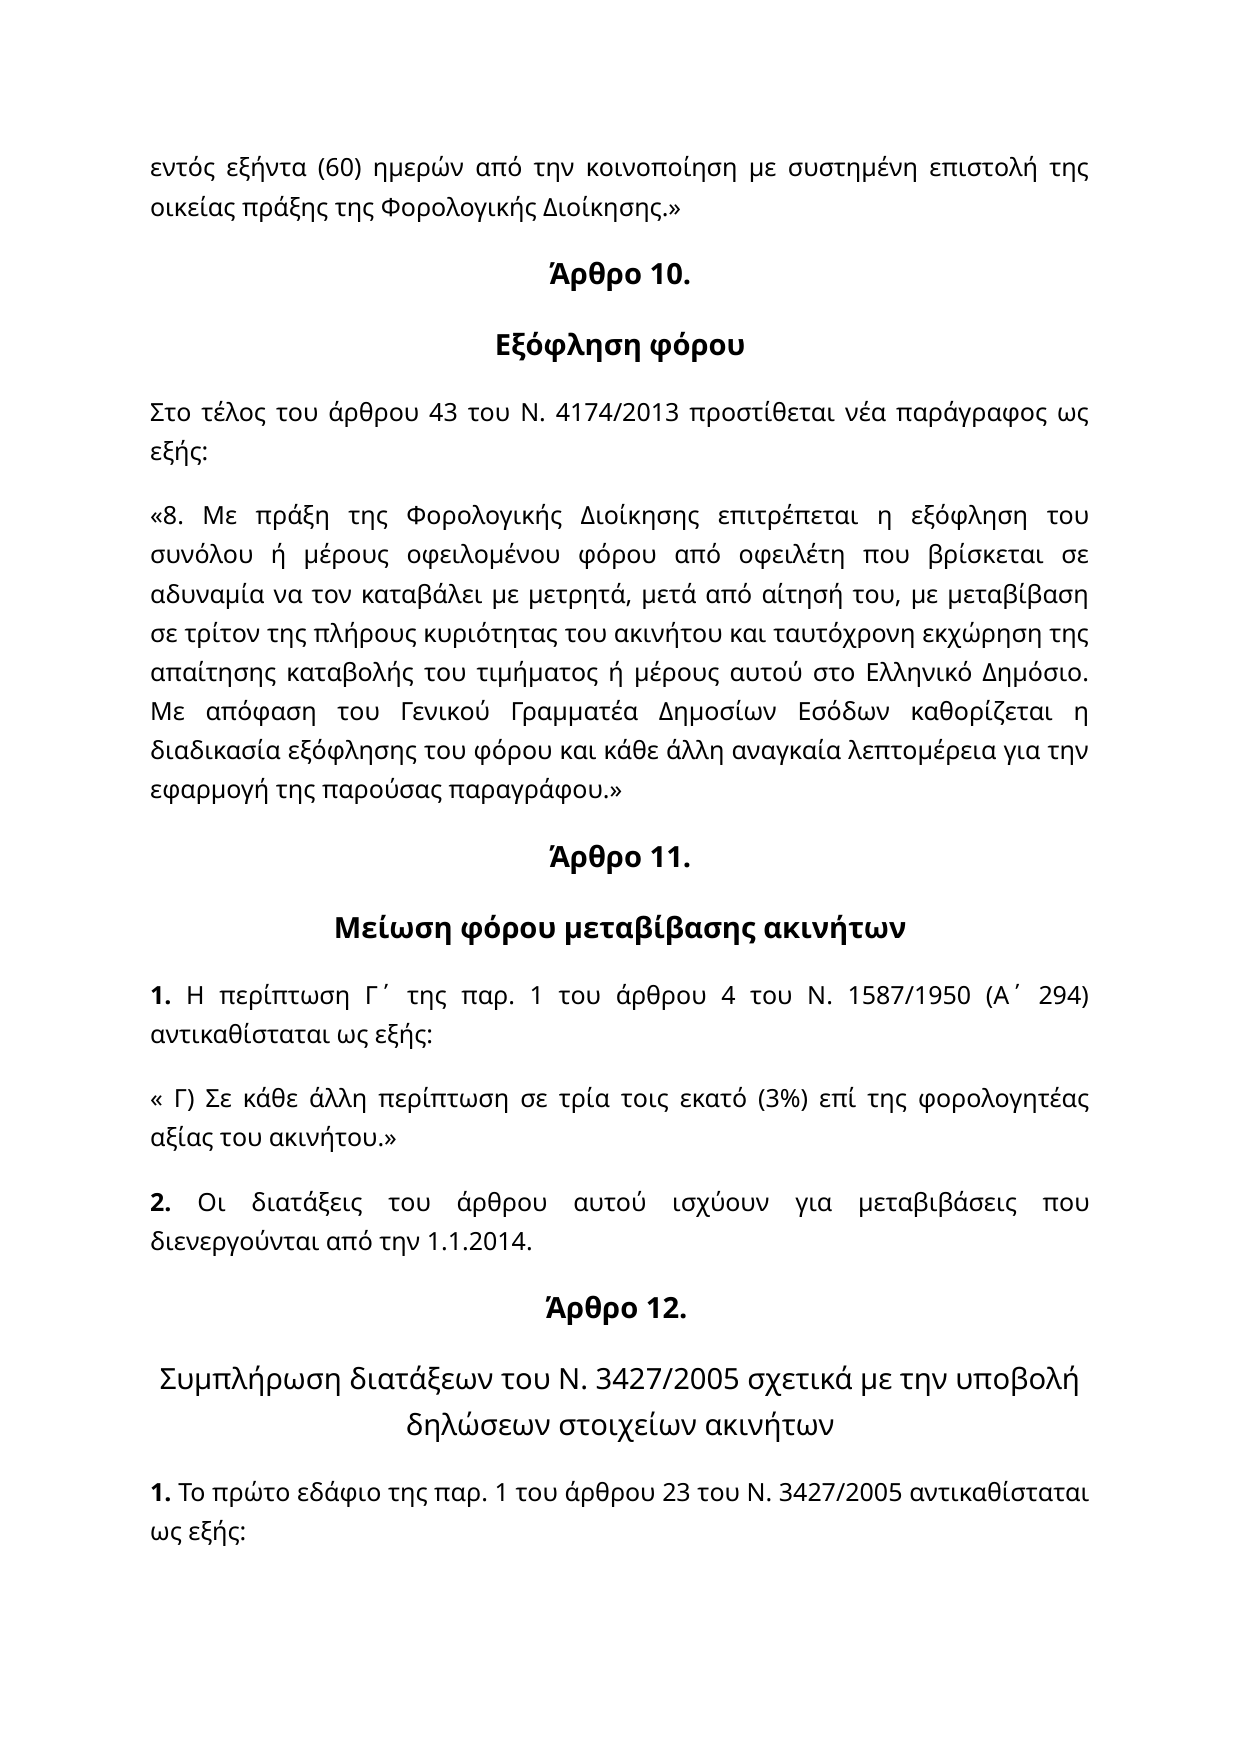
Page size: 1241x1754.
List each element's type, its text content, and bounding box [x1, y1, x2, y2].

subtitle Συμπλήρωση διατάξεων του Ν. 3427/2005 σχετικά με την υποβολή δηλώσεων στοιχείων ακινήτων [150, 1358, 1090, 1443]
subtitle Εξόφληση φόρου [150, 324, 1090, 364]
subtitle Άρθρο 12. [150, 1287, 1090, 1327]
text 1. Το πρώτο εδάφιο της παρ. 1 του άρθρου 23 του Ν. 3427/2005 αντικαθίσταται ως εξής: [150, 1474, 1090, 1548]
text «8. Με πράξη της Φορολογικής Διοίκησης επιτρέπεται η εξόφληση του συνόλου ή μέρους οφειλομένου φόρου από οφειλέτη που βρίσκεται σε αδυναμία να τον καταβάλει με μετρητά, μετά από αίτησή του, με μεταβίβαση σε τρίτον της πλήρους κυριότητας του ακινήτου και ταυτόχρονη εκχώρηση της απαίτησης καταβολής του τιμήματος ή μέρους αυτού στο Ελληνικό Δημόσιο. Με απόφαση του Γενικού Γραμματέα Δημοσίων Εσόδων καθορίζεται η διαδικασία εξόφλησης του φόρου και κάθε άλλη αναγκαία λεπτομέρεια για την εφαρμογή της παρούσας παραγράφου.» [150, 498, 1090, 806]
text « Γ) Σε κάθε άλλη περίπτωση σε τρία τοις εκατό (3%) επί της φορολογητέας αξίας του ακινήτου.» [150, 1081, 1090, 1154]
subtitle Μείωση φόρου μεταβίβασης ακινήτων [150, 907, 1090, 947]
subtitle Άρθρο 10. [150, 253, 1090, 293]
subtitle Άρθρο 11. [150, 836, 1090, 876]
text 1. Η περίπτωση Γ΄ της παρ. 1 του άρθρου 4 του Ν. 1587/1950 (Α΄ 294) αντικαθίσταται ως εξής: [150, 977, 1090, 1051]
text 2. Οι διατάξεις του άρθρου αυτού ισχύουν για μεταβιβάσεις που διενεργούνται από την 1.1.2014. [150, 1184, 1090, 1257]
text Στο τέλος του άρθρου 43 του Ν. 4174/2013 προστίθεται νέα παράγραφος ως εξής: [150, 394, 1090, 468]
text εντός εξήντα (60) ημερών από την κοινοποίηση με συστημένη επιστολή της οικείας πράξης της Φορολογικής Διοίκησης.» [150, 150, 1090, 223]
